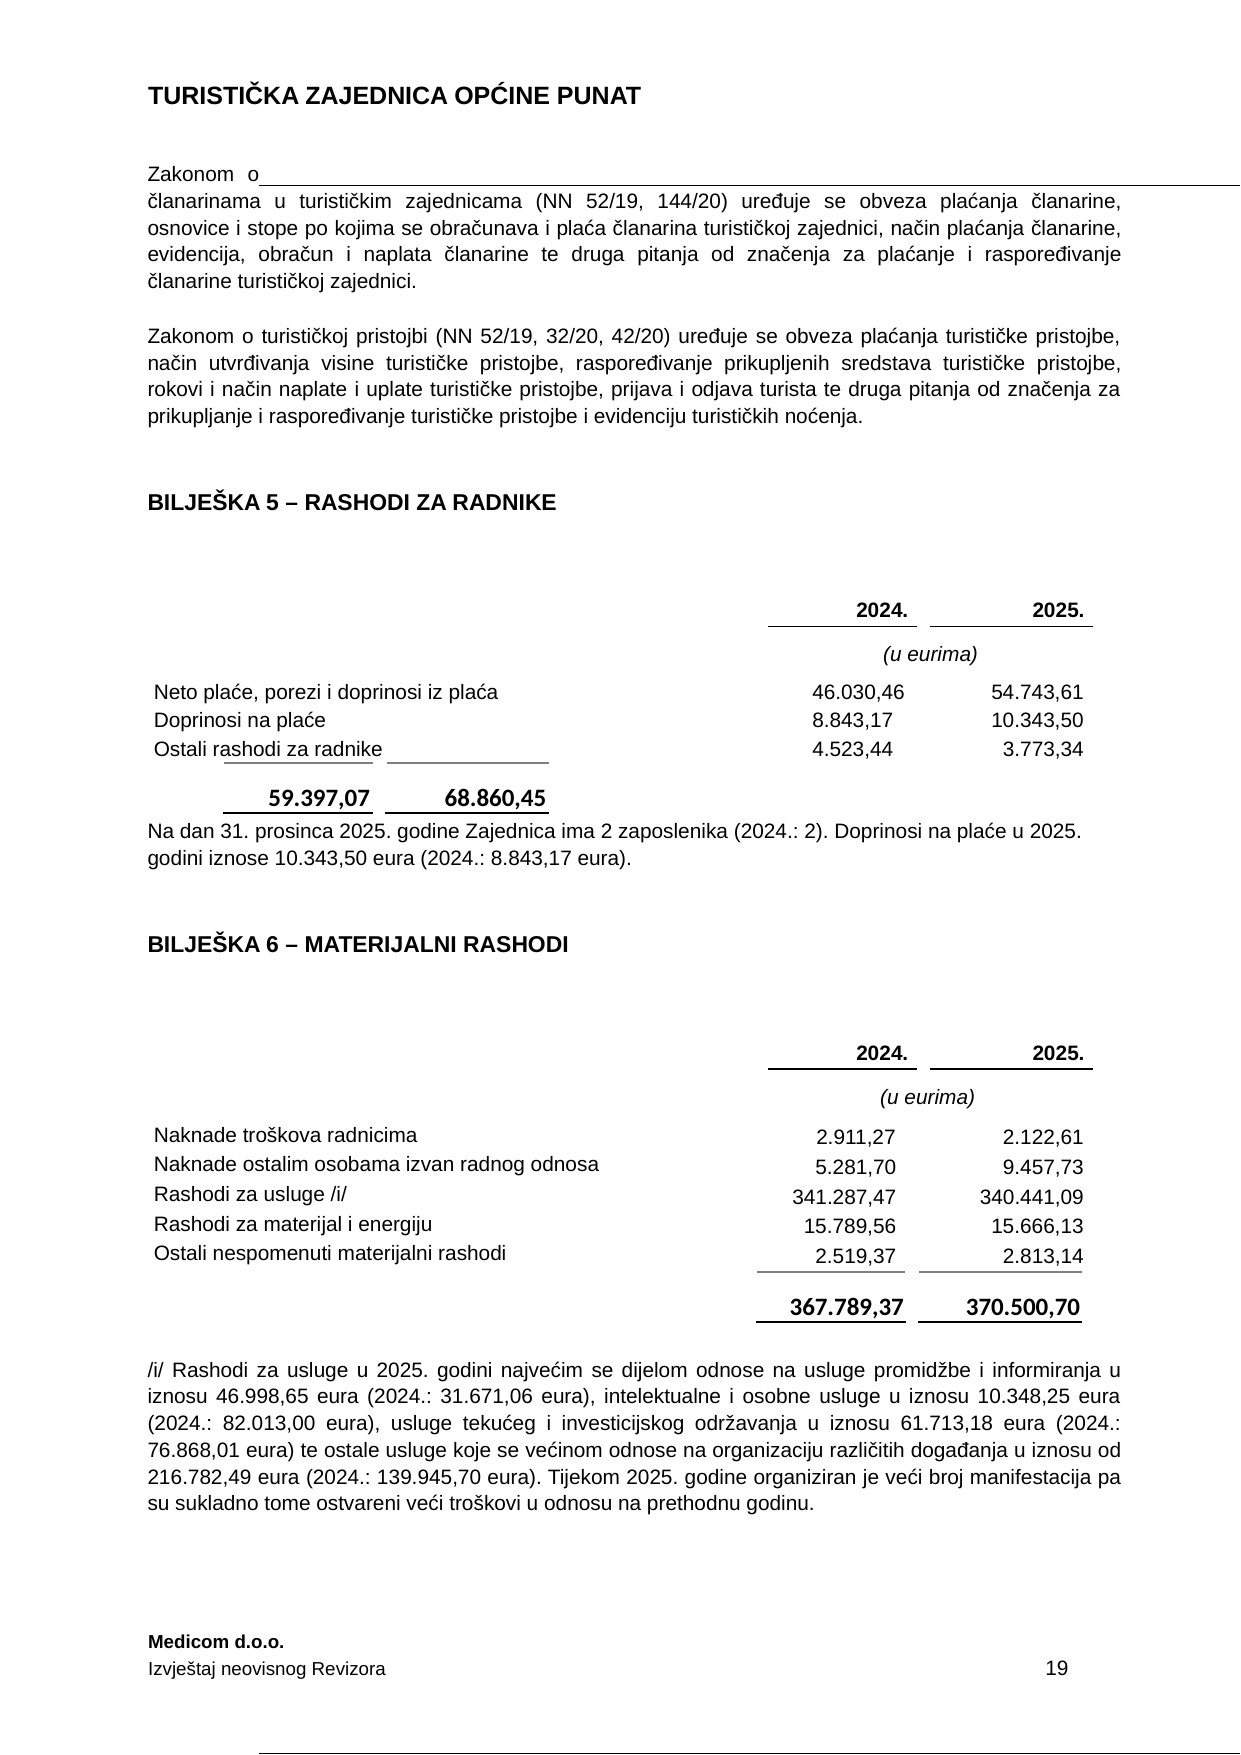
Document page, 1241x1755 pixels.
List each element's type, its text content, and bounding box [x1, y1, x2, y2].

table_cell Naknade ostalim osobama izvan radnog odnosa [154, 1152, 766, 1182]
table_cell 46.030,46 54.743,61 [812, 680, 1089, 707]
table_cell 4.523,44 3.773,34 [812, 737, 1089, 762]
table_cell 2.911,27 2.122,61 [766, 1123, 1089, 1152]
table_cell Naknade troškova radnicima [154, 1123, 766, 1152]
table_cell Doprinosi na plaće [154, 708, 812, 737]
table_header [812, 631, 1089, 642]
table_cell (u eurima) [812, 642, 1089, 667]
table_header [154, 631, 812, 642]
table_cell 15.789,56 15.666,13 [766, 1212, 1089, 1241]
table_header [766, 1073, 1089, 1084]
table_cell [766, 1110, 1089, 1122]
text godini iznose 10.343,50 eura (2024.: 8.843,17 eura). [147, 846, 1124, 869]
table_cell 341.287,47 340.441,09 [766, 1182, 1089, 1212]
table_cell [154, 642, 812, 667]
text 2024. 2025. [148, 1038, 1152, 1066]
text 2024. 2025. [148, 596, 1152, 624]
text Na dan 31. prosinca 2025. godine Zajednica ima 2 zaposlenika (2024.: 2). Doprinosi na plaće u 2025. [147, 818, 1124, 842]
table_cell 5.281,70 9.457,73 [766, 1152, 1089, 1182]
table_cell Neto plaće, porezi i doprinosi iz plaća [154, 680, 812, 707]
table_cell Rashodi za usluge /i/ [154, 1182, 766, 1212]
table_cell [812, 668, 1089, 679]
subtitle BILJEŠKA 6 – MATERIJALNI RASHODI [147, 931, 1152, 958]
table_cell [154, 1085, 766, 1110]
text /i/ Rashodi za usluge u 2025. godini najvećim se dijelom odnose na usluge promidžbe i informiranja u iznosu 46.998,65 eura (2024.: 31.671,06 eura), intelektualne i osobne usluge u iznosu 10.348,25 eura (2024.: 82.013,00 eura), usluge tekućeg i investicijskog održavanja u iznosu 61.713,18 eura (2024.: 76.868,01 eura) te ostale usluge koje se većinom odnose na organizaciju različitih događanja u iznosu od 216.782,49 eura (2024.: 139.945,70 eura). Tijekom 2025. godine organiziran je veći broj manifestacija pa su sukladno tome ostvareni veći troškovi u odnosu na prethodnu godinu. [147, 1357, 1122, 1515]
table_cell [154, 668, 812, 679]
table_cell Rashodi za materijal i energiju [154, 1212, 766, 1241]
table_cell Ostali rashodi za radnike [154, 737, 812, 762]
text Zakonom o turističkoj pristojbi (NN 52/19, 32/20, 42/20) uređuje se obveza plaćanja turističke pristojbe, način utvrđivanja visine turističke pristojbe, raspoređivanje prikupljenih sredstava turističke pristojbe, rokovi i način naplate i uplate turističke pristojbe, prijava i odjava turista te druga pitanja od značenja za prikupljanje i raspoređivanje turističke pristojbe i evidenciju turističkih noćenja. [147, 324, 1122, 428]
table_cell [154, 1110, 766, 1122]
text Zakonom o članarinama u turističkim zajednicama (NN 52/19, 144/20) uređuje se obveza plaćanja članarine, osnovice i stope po kojima se obračunava i plaća članarina turističkoj zajednici, način plaćanja članarine, evidencija, obračun i naplata članarine te druga pitanja od značenja za plaćanje i raspoređivanje članarine turističkoj zajednici. [147, 162, 1122, 293]
table_cell (u eurima) [766, 1085, 1089, 1110]
subtitle BILJEŠKA 5 – RASHODI ZA RADNIKE [147, 489, 1152, 515]
table_cell 2.519,37 2.813,14 [766, 1241, 1089, 1271]
table_header [154, 1073, 766, 1084]
table_cell Ostali nespomenuti materijalni rashodi [154, 1241, 766, 1271]
table_cell 8.843,17 10.343,50 [812, 708, 1089, 737]
